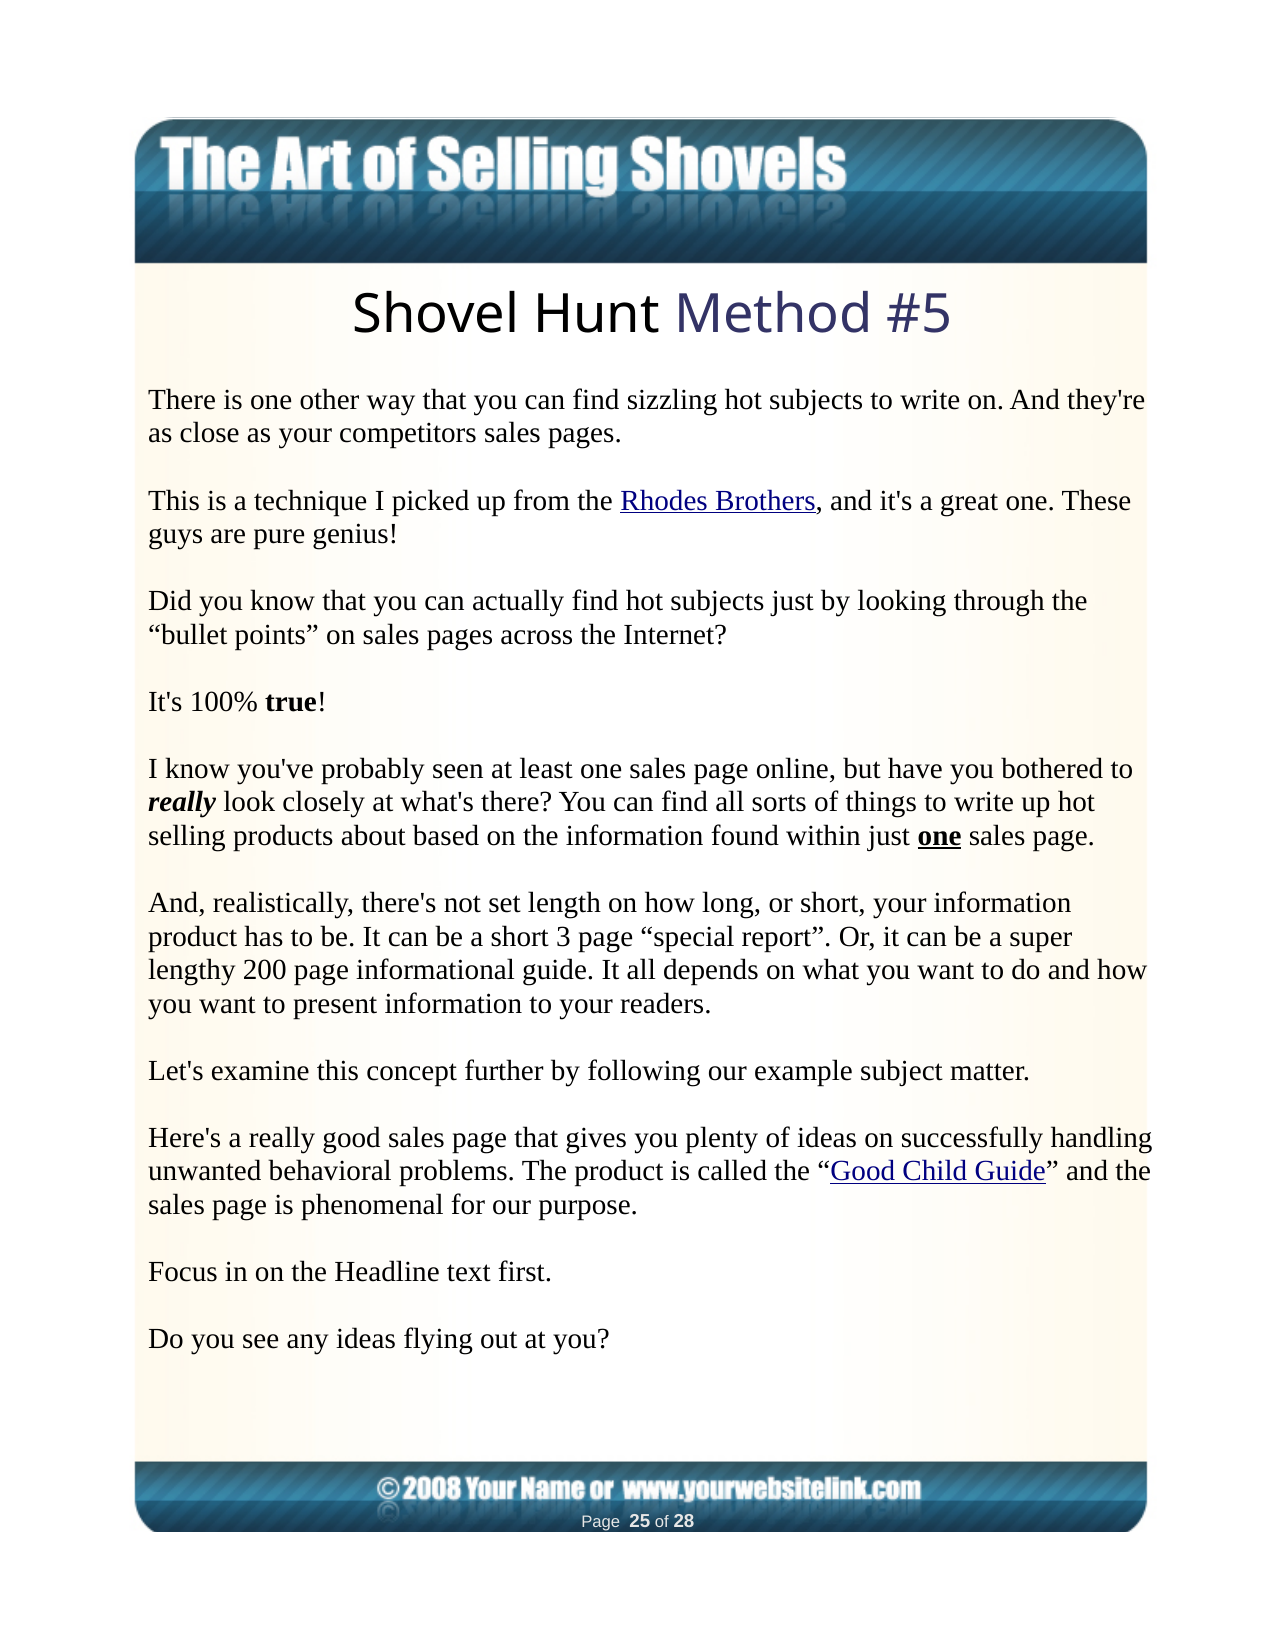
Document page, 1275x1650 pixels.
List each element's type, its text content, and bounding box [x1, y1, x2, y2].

text Here's a really good sales page that gives you plenty of ideas on successfully handling unwanted behavioral problems. The product is called the “Good Child Guide” and the sales page is phenomenal for our purpose. [148, 1120, 1157, 1221]
text I know you've probably seen at least one sales page online, but have you bothered to really look closely at what's there? You can find all sorts of things to write up hot selling products about based on the information found within just one sales page. [148, 751, 1157, 852]
text Do you see any ideas flying out at you? [148, 1321, 1157, 1355]
text Shovel Hunt Method #5 [148, 275, 1157, 348]
picture [118, 117, 1157, 1532]
text Did you know that you can actually find hot subjects just by looking through the “bullet points” on sales pages across the Internet? [148, 583, 1157, 650]
text It's 100% true! [148, 684, 1157, 717]
text There is one other way that you can find sizzling hot subjects to write on. And they're as close as your competitors sales pages. [148, 382, 1157, 449]
text And, realistically, there's not set length on how long, or short, your information product has to be. It can be a short 3 page “special report”. Or, it can be a super lengthy 200 page informational guide. It all depends on what you want to do and how you want to present information to your readers. [148, 885, 1157, 1019]
text Focus in on the Headline text first. [148, 1254, 1157, 1288]
text Let's examine this concept further by following our example subject matter. [148, 1053, 1157, 1086]
text This is a technique I picked up from the Rhodes Brothers, and it's a great one. These guys are pure genius! [148, 483, 1157, 550]
